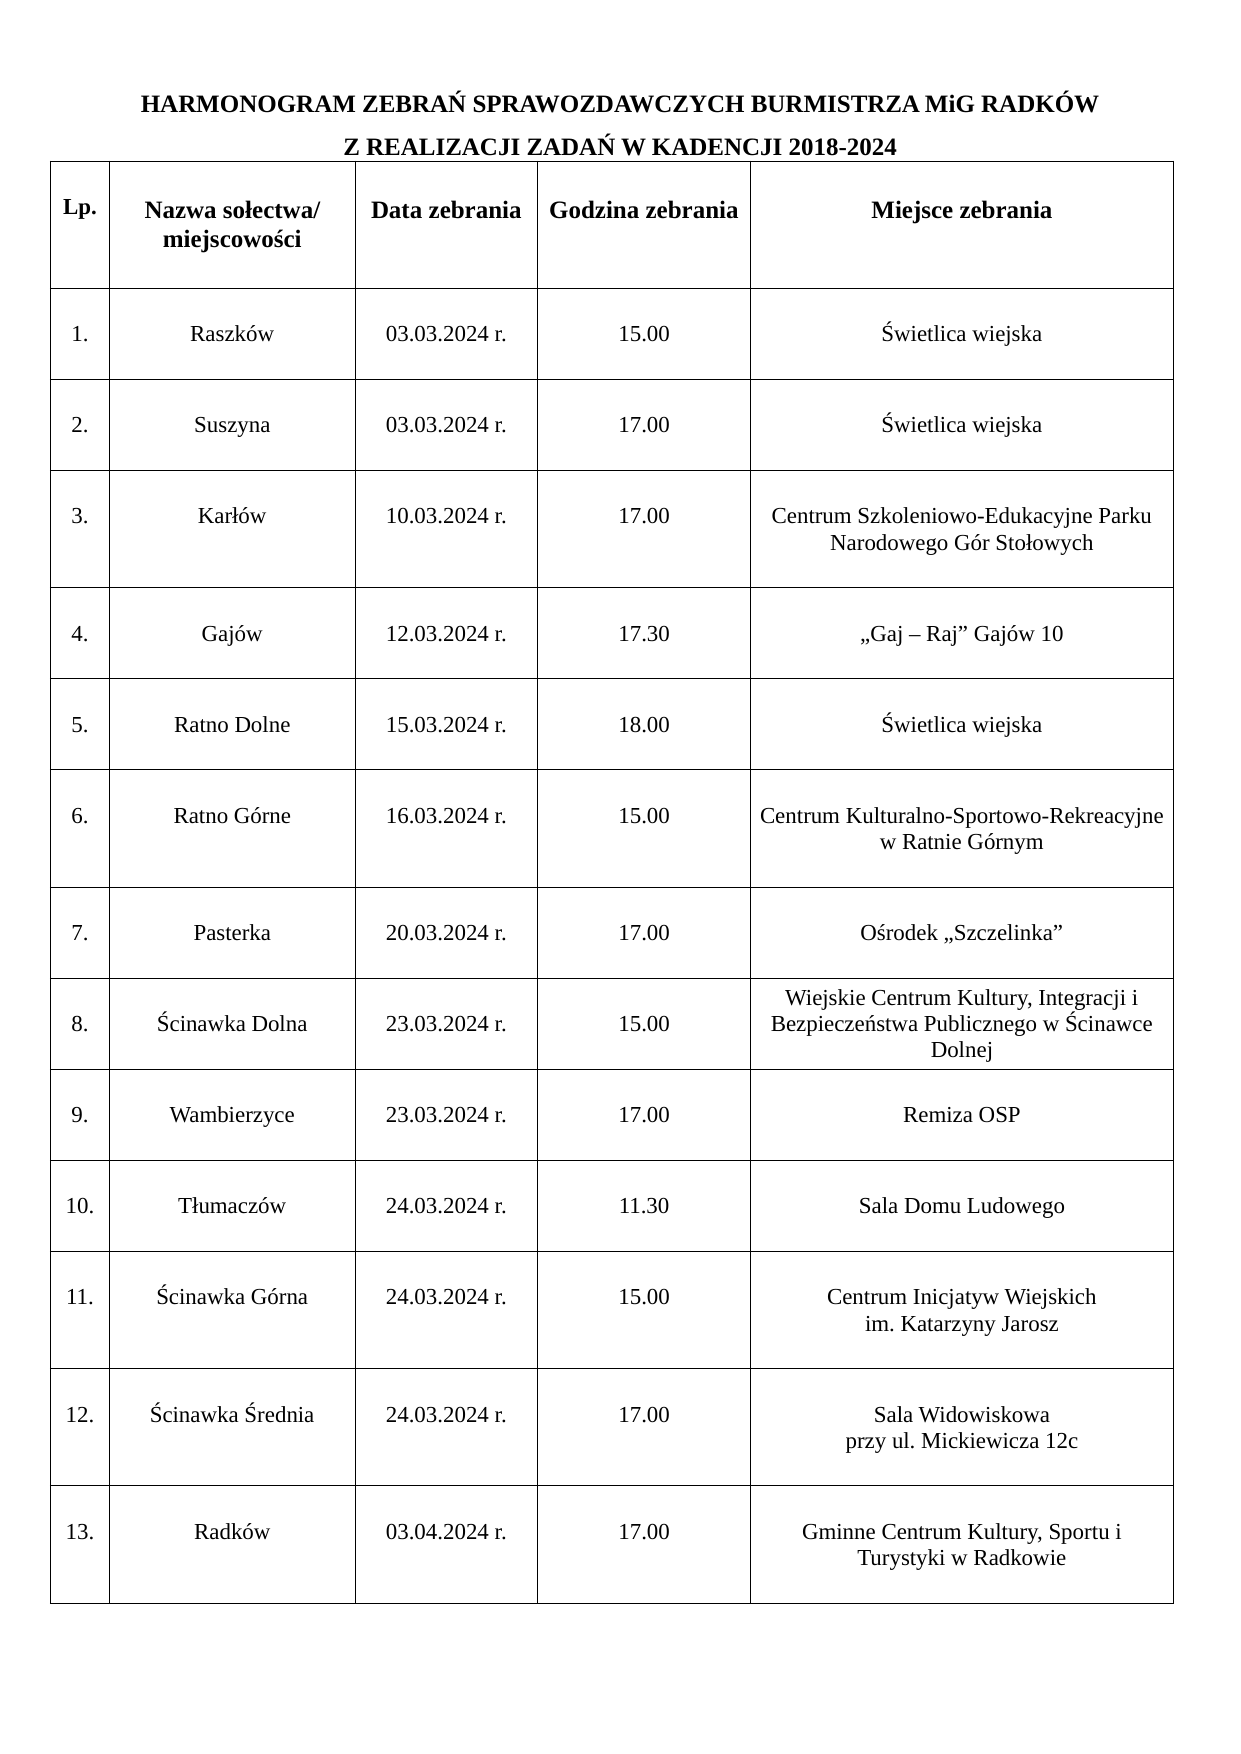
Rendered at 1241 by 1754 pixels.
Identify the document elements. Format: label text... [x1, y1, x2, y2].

table_cell 03.03.2024 r. [356, 380, 537, 469]
table_cell 2. [51, 380, 109, 469]
table_cell 17.00 [538, 888, 750, 977]
table_cell Ratno Górne [110, 770, 355, 886]
table_header Miejsce zebrania [751, 162, 1173, 287]
table_cell Centrum Inicjatyw Wiejskich im. Katarzyny Jarosz [751, 1252, 1173, 1368]
table_cell 17.00 [538, 471, 750, 587]
text Z REALIZACJI ZADAŃ W KADENCJI 2018-2024 [118, 132, 1122, 161]
table_cell 6. [51, 770, 109, 886]
table_cell 15.00 [538, 979, 750, 1068]
table_cell Wambierzyce [110, 1070, 355, 1159]
table_cell 23.03.2024 r. [356, 979, 537, 1068]
table_cell 15.00 [538, 289, 750, 378]
table_cell 03.03.2024 r. [356, 289, 537, 378]
table_cell 8. [51, 979, 109, 1068]
table_cell Sala Domu Ludowego [751, 1161, 1173, 1251]
table_header Data zebrania [356, 162, 537, 287]
table_cell 03.04.2024 r. [356, 1486, 537, 1603]
table_cell 24.03.2024 r. [356, 1252, 537, 1368]
table_cell 4. [51, 588, 109, 678]
table_cell 17.00 [538, 380, 750, 469]
table_cell 18.00 [538, 679, 750, 769]
table_cell Sala Widowiskowa przy ul. Mickiewicza 12c [751, 1369, 1173, 1485]
table_cell 15.03.2024 r. [356, 679, 537, 769]
table_cell Suszyna [110, 380, 355, 469]
table_cell 11. [51, 1252, 109, 1368]
table_cell Świetlica wiejska [751, 380, 1173, 469]
table_cell 12. [51, 1369, 109, 1485]
table_cell 23.03.2024 r. [356, 1070, 537, 1159]
table_cell Wiejskie Centrum Kultury, Integracji i Bezpieczeństwa Publicznego w Ścinawce Dolnej [751, 979, 1173, 1068]
table_cell 17.00 [538, 1369, 750, 1485]
table_cell Karłów [110, 471, 355, 587]
table_cell 9. [51, 1070, 109, 1159]
table_cell 17.00 [538, 1070, 750, 1159]
table_cell Remiza OSP [751, 1070, 1173, 1159]
table_cell Centrum Szkoleniowo-Edukacyjne Parku Narodowego Gór Stołowych [751, 471, 1173, 587]
table_cell Pasterka [110, 888, 355, 977]
table_cell 7. [51, 888, 109, 977]
table_cell 5. [51, 679, 109, 769]
table_cell Centrum Kulturalno-Sportowo-Rekreacyjne w Ratnie Górnym [751, 770, 1173, 886]
table_cell Ścinawka Dolna [110, 979, 355, 1068]
table_cell 17.30 [538, 588, 750, 678]
table_cell Gajów [110, 588, 355, 678]
table_cell 24.03.2024 r. [356, 1369, 537, 1485]
table_cell 11.30 [538, 1161, 750, 1251]
table_cell 20.03.2024 r. [356, 888, 537, 977]
table_cell 10. [51, 1161, 109, 1251]
table_header Godzina zebrania [538, 162, 750, 287]
table_cell Świetlica wiejska [751, 289, 1173, 378]
text HARMONOGRAM ZEBRAŃ SPRAWOZDAWCZYCH BURMISTRZA MiG RADKÓW [118, 89, 1122, 117]
table_cell 10.03.2024 r. [356, 471, 537, 587]
table_cell 15.00 [538, 1252, 750, 1368]
table_cell 12.03.2024 r. [356, 588, 537, 678]
table_cell Gminne Centrum Kultury, Sportu i Turystyki w Radkowie [751, 1486, 1173, 1603]
table_cell 13. [51, 1486, 109, 1603]
table_cell 24.03.2024 r. [356, 1161, 537, 1251]
table_header Nazwa sołectwa/ miejscowości [110, 162, 355, 287]
table_cell 16.03.2024 r. [356, 770, 537, 886]
table_cell Ratno Dolne [110, 679, 355, 769]
table_cell Radków [110, 1486, 355, 1603]
table_cell 15.00 [538, 770, 750, 886]
table_cell 3. [51, 471, 109, 587]
table_cell Ścinawka Średnia [110, 1369, 355, 1485]
table_cell Ośrodek „Szczelinka” [751, 888, 1173, 977]
table_cell „Gaj – Raj” Gajów 10 [751, 588, 1173, 678]
table_cell 17.00 [538, 1486, 750, 1603]
table_cell Tłumaczów [110, 1161, 355, 1251]
table_header Lp. [51, 162, 109, 287]
table_cell Raszków [110, 289, 355, 378]
table_cell Świetlica wiejska [751, 679, 1173, 769]
table_cell Ścinawka Górna [110, 1252, 355, 1368]
table_cell 1. [51, 289, 109, 378]
